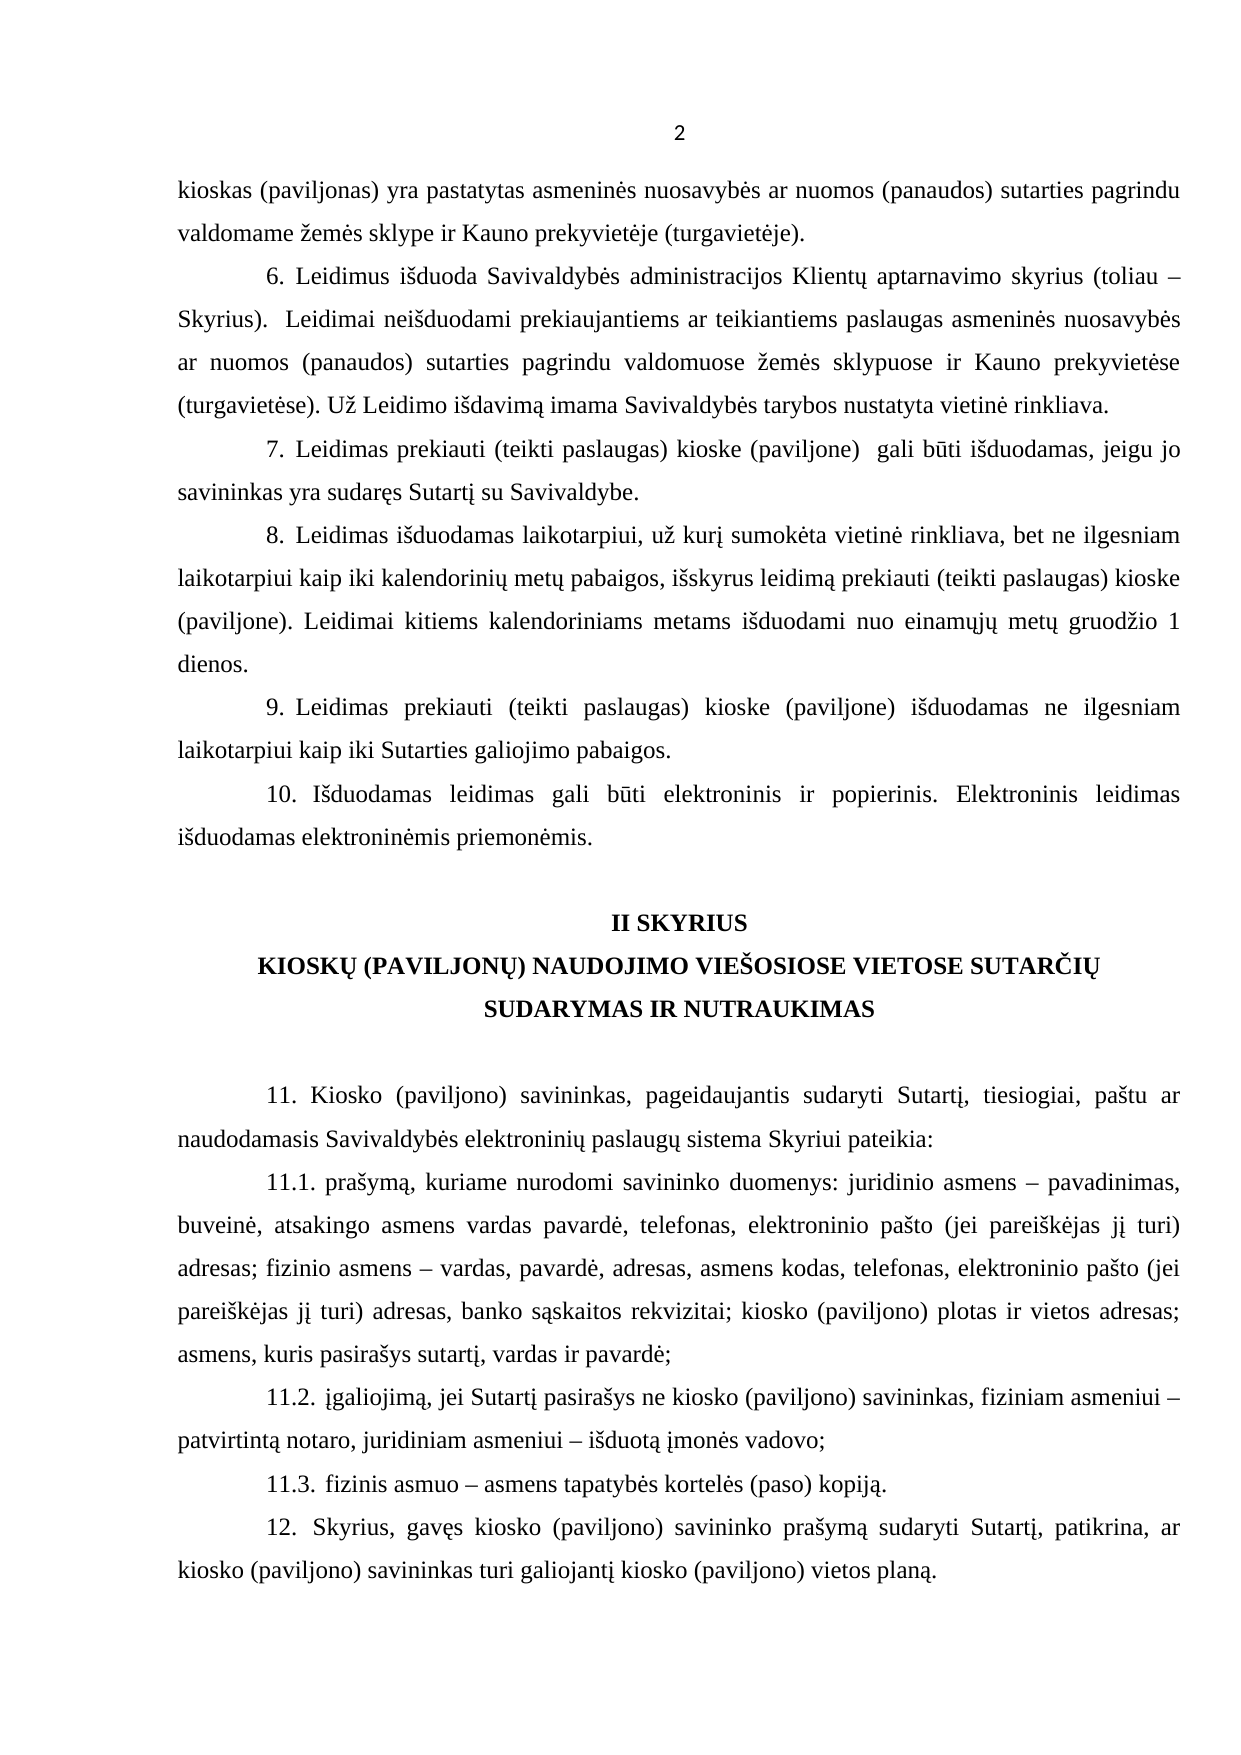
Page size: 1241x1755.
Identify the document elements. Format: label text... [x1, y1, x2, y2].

text KIOSKŲ (PAVILJONŲ) NAUDOJIMO VIEŠOSIOSE VIETOSE SUTARČIŲ SUDARYMAS IR NUTRAUKIMAS [177, 951, 1181, 1023]
text 9. Leidimas prekiauti (teikti paslaugas) kioske (paviljone) išduodamas ne ilgesniam laikotarpiui kaip iki Sutarties galiojimo pabaigos. [177, 692, 1181, 764]
text 8. Leidimas išduodamas laikotarpiui, už kurį sumokėta vietinė rinkliava, bet ne ilgesniam laikotarpiui kaip iki kalendorinių metų pabaigos, išskyrus leidimą prekiauti (teikti paslaugas) kioske (paviljone). Leidimai kitiems kalendoriniams metams išduodami nuo einamųjų metų gruodžio 1 dienos. [177, 520, 1181, 678]
text 7. Leidimas prekiauti (teikti paslaugas) kioske (paviljone) gali būti išduodamas, jeigu jo savininkas yra sudaręs Sutartį su Savivaldybe. [177, 434, 1181, 506]
text 12. Skyrius, gavęs kiosko (paviljono) savininko prašymą sudaryti Sutartį, patikrina, ar kiosko (paviljono) savininkas turi galiojantį kiosko (paviljono) vietos planą. [177, 1512, 1181, 1584]
text II SKYRIUS [177, 908, 1181, 937]
text 6. Leidimus išduoda Savivaldybės administracijos Klientų aptarnavimo skyrius (toliau – Skyrius). Leidimai neišduodami prekiaujantiems ar teikiantiems paslaugas asmeninės nuosavybės ar nuomos (panaudos) sutarties pagrindu valdomuose žemės sklypuose ir Kauno prekyvietėse (turgavietėse). Už Leidimo išdavimą imama Savivaldybės tarybos nustatyta vietinė rinkliava. [177, 261, 1181, 419]
text 11. Kiosko (paviljono) savininkas, pageidaujantis sudaryti Sutartį, tiesiogiai, paštu ar naudodamasis Savivaldybės elektroninių paslaugų sistema Skyriui pateikia: [177, 1081, 1181, 1152]
text 10. Išduodamas leidimas gali būti elektroninis ir popierinis. Elektroninis leidimas išduodamas elektroninėmis priemonėmis. [177, 779, 1181, 851]
text 11.1. prašymą, kuriame nurodomi savininko duomenys: juridinio asmens – pavadinimas, buveinė, atsakingo asmens vardas pavardė, telefonas, elektroninio pašto (jei pareiškėjas jį turi) adresas; fizinio asmens – vardas, pavardė, adresas, asmens kodas, telefonas, elektroninio pašto (jei pareiškėjas jį turi) adresas, banko sąskaitos rekvizitai; kiosko (paviljono) plotas ir vietos adresas; asmens, kuris pasirašys sutartį, vardas ir pavardė; [177, 1167, 1181, 1368]
text 11.2. įgaliojimą, jei Sutartį pasirašys ne kiosko (paviljono) savininkas, fiziniam asmeniui – patvirtintą notaro, juridiniam asmeniui – išduotą įmonės vadovo; [177, 1382, 1181, 1454]
text kioskas (paviljonas) yra pastatytas asmeninės nuosavybės ar nuomos (panaudos) sutarties pagrindu valdomame žemės sklype ir Kauno prekyvietėje (turgavietėje). [177, 175, 1181, 247]
text 11.3. fizinis asmuo – asmens tapatybės kortelės (paso) kopiją. [177, 1469, 1181, 1497]
